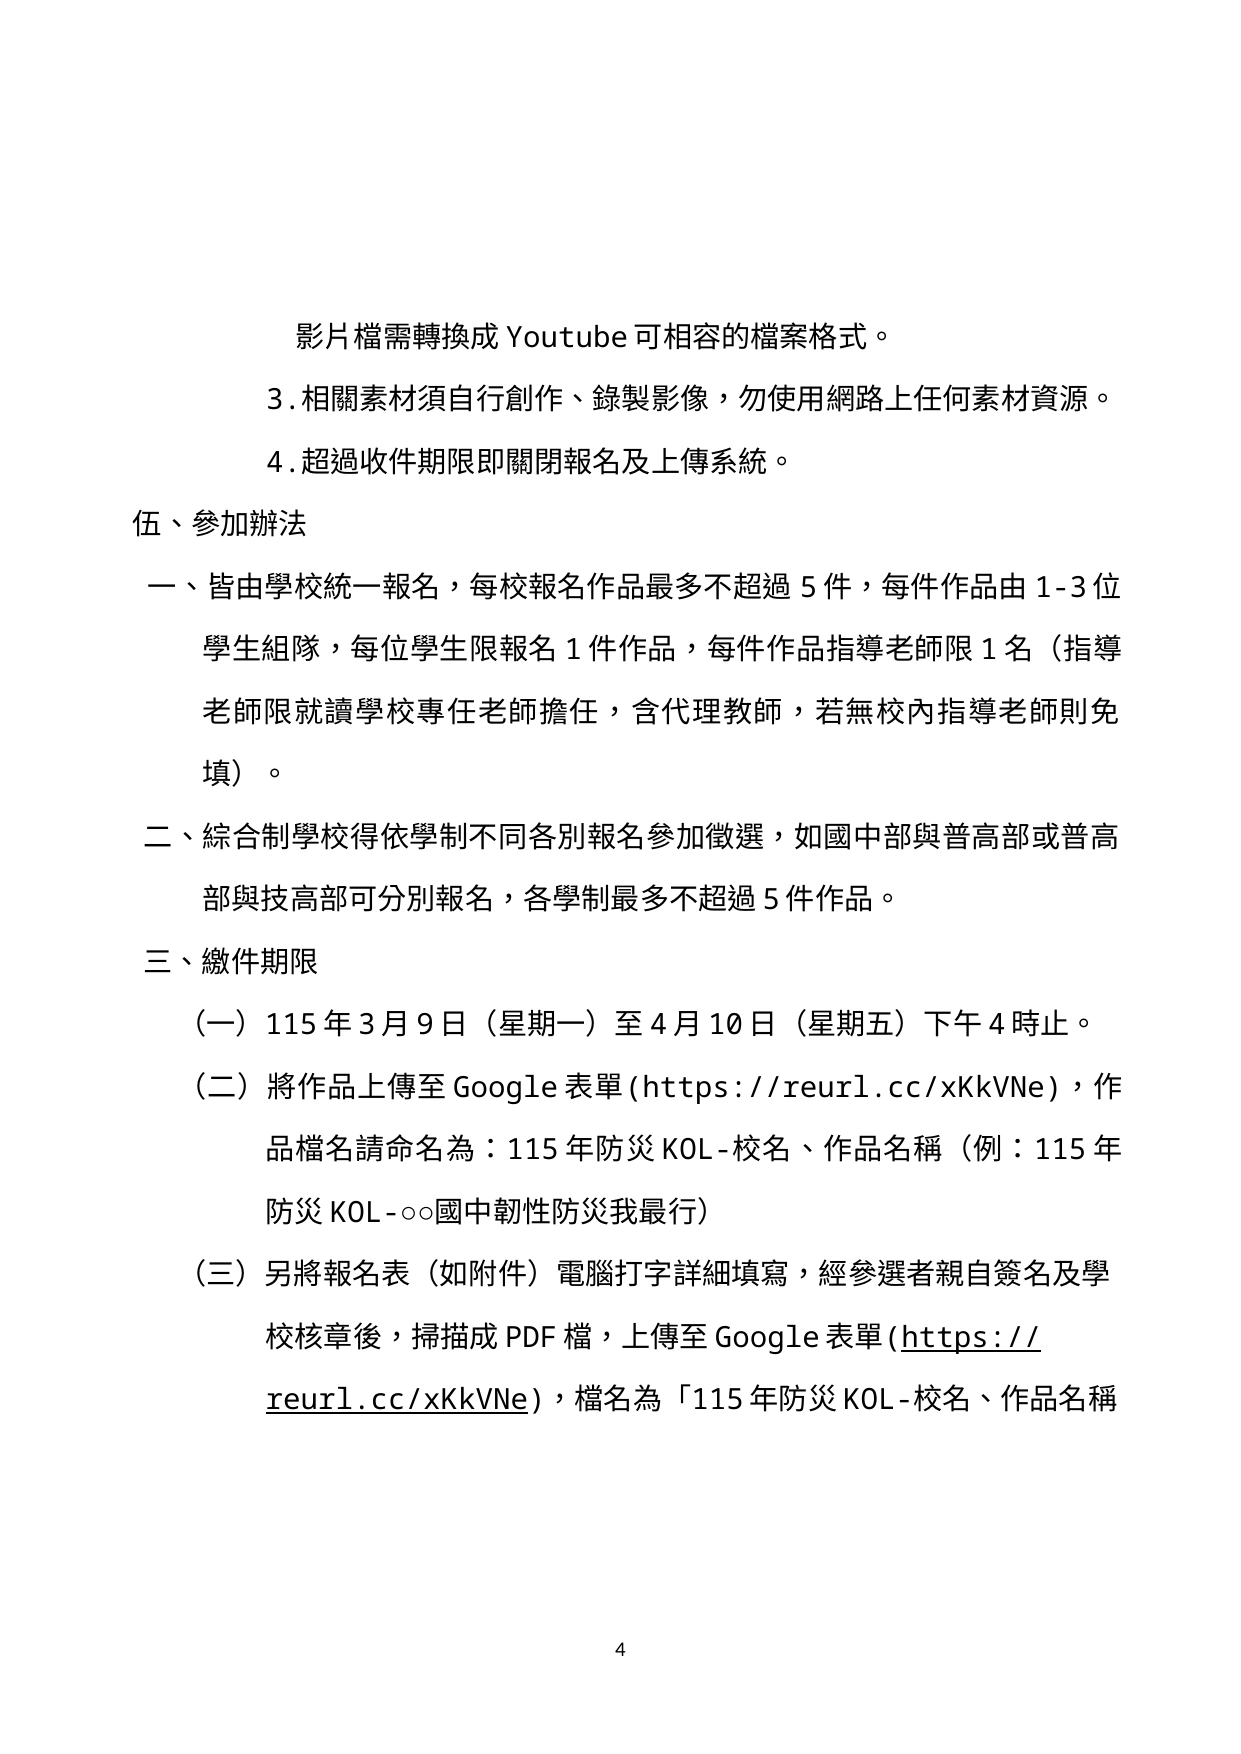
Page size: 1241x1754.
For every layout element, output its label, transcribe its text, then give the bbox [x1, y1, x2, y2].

text 三、繳件期限 [143, 918, 1122, 980]
text 3.相關素材須自行創作、錄製影像，勿使用網路上任何素材資源。 [236, 355, 1122, 418]
text （二）將作品上傳至Google表單(https://reurl.cc/xKkVNe)，作品檔名請命名為：115年防災KOL-校名、作品名稱（例：115年防災KOL-○○國中韌性防災我最行） [177, 1043, 1122, 1230]
text 二、綜合制學校得依學制不同各別報名參加徵選，如國中部與普高部或普高部與技高部可分別報名，各學制最多不超過5件作品。 [143, 793, 1122, 918]
text （三）另將報名表（如附件）電腦打字詳細填寫，經參選者親自簽名及學校核章後，掃描成PDF檔，上傳至Google表單(https://reurl.cc/xKkVNe)，檔名為「115年防災KOL-校名、作品名稱 [177, 1230, 1122, 1418]
text 影片檔需轉換成Youtube可相容的檔案格式。 [266, 293, 1122, 355]
text 4.超過收件期限即關閉報名及上傳系統。 [236, 418, 1122, 480]
text 伍、參加辦法 [118, 480, 1122, 543]
text 一、皆由學校統一報名，每校報名作品最多不超過5件，每件作品由1-3位學生組隊，每位學生限報名1件作品，每件作品指導老師限1名（指導老師限就讀學校專任老師擔任，含代理教師，若無校內指導老師則免填）。 [148, 543, 1122, 793]
text （一）115年3月9日（星期一）至4月10日（星期五）下午4時止。 [118, 980, 1122, 1043]
